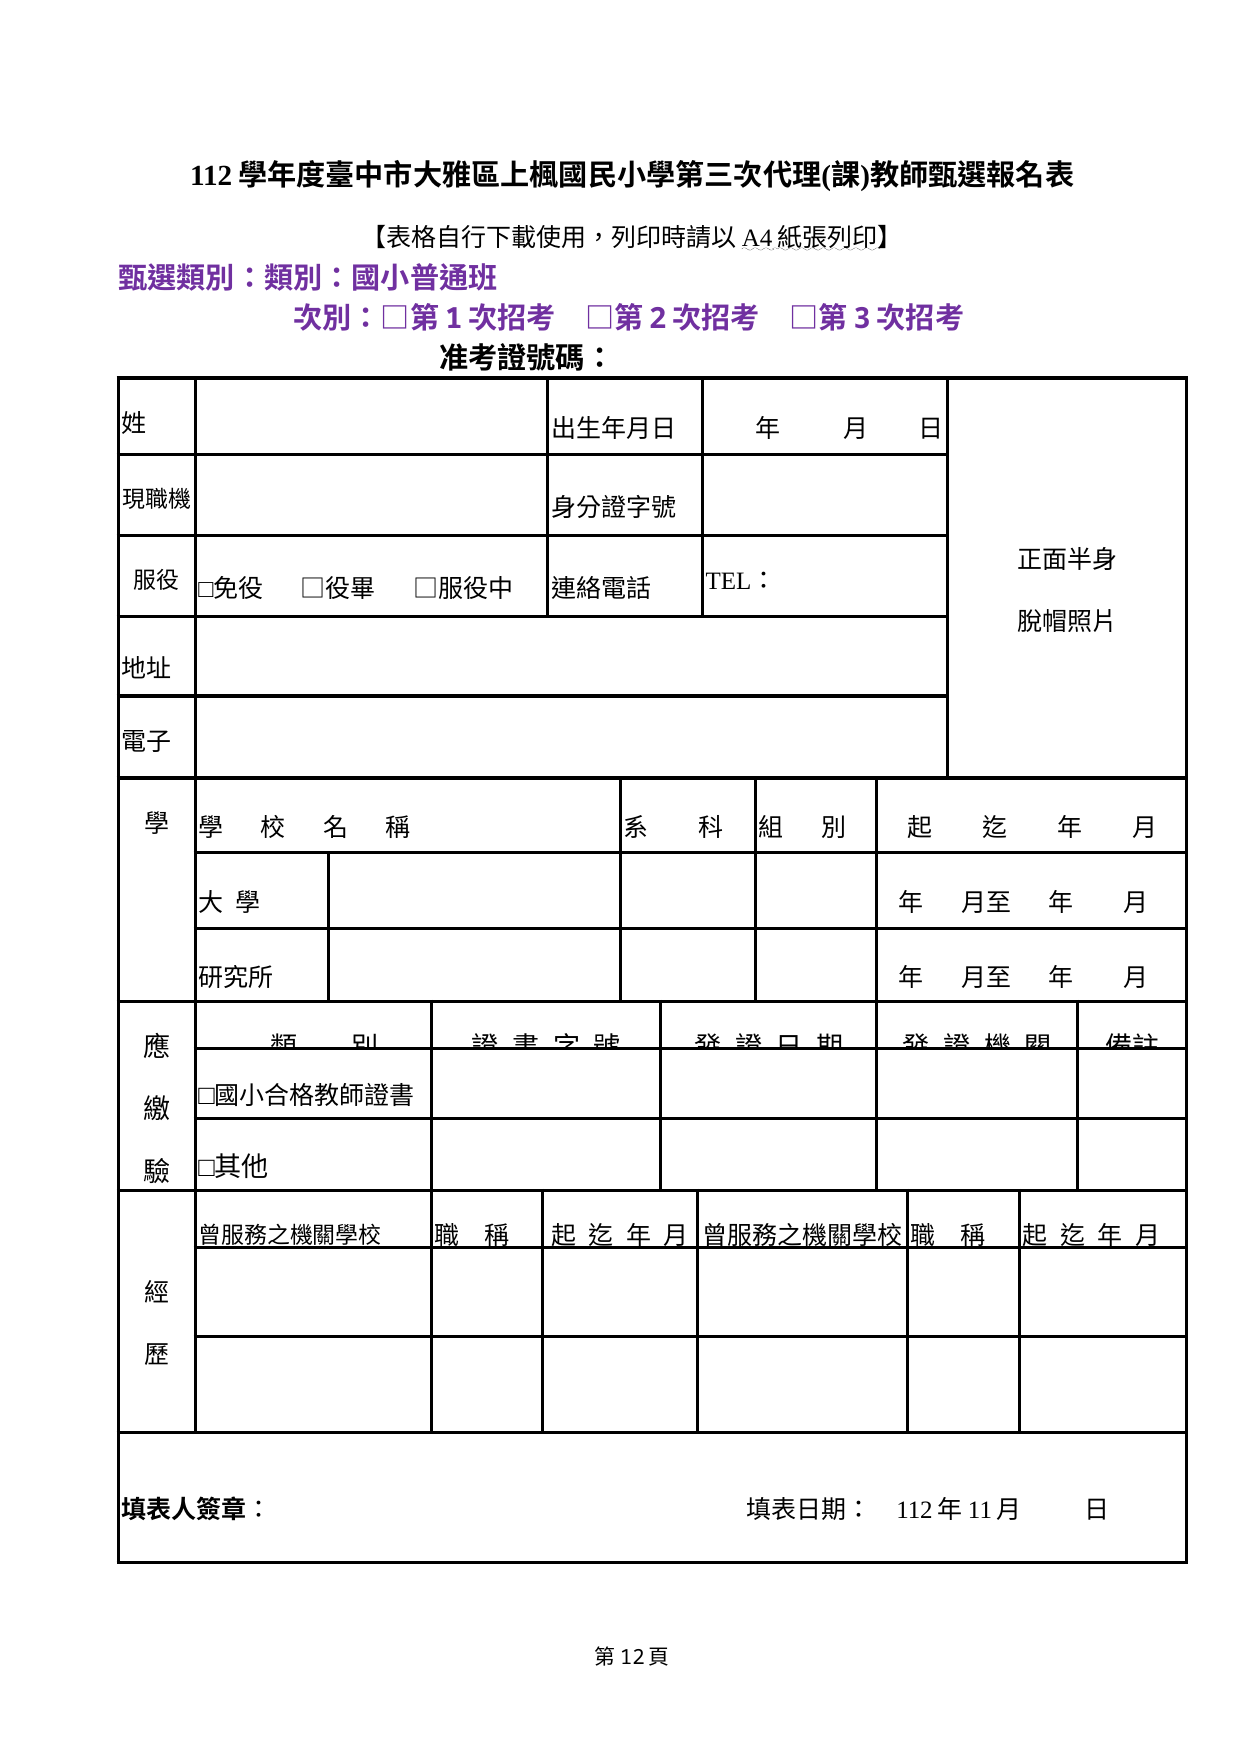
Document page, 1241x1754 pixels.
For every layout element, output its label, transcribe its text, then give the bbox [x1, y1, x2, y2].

table_cell 發 證 機 關 [878, 1003, 1076, 1047]
table_cell [197, 698, 946, 776]
table_cell 學 歷 [120, 780, 194, 1000]
table_cell [1021, 1338, 1185, 1431]
table_cell [662, 1120, 875, 1189]
table_cell [330, 854, 619, 927]
table_cell [197, 456, 546, 534]
table_cell 大 學 [197, 854, 327, 927]
table_cell [1021, 1249, 1185, 1335]
table_header 出生年月日 [549, 380, 701, 453]
table_cell 證 書 字 號 [433, 1003, 659, 1047]
table_cell [1079, 1050, 1185, 1117]
table_header 正面半身 脫帽照片 [949, 380, 1185, 776]
text 112學年度臺中市大雅區上楓國民小學第三次代理(課)教師甄選報名表 [118, 131, 1146, 193]
table_cell 年 月至 年 月 [878, 854, 1185, 927]
table_cell □國小合格教師證書 [197, 1050, 430, 1117]
table_cell TEL： 手機： [704, 537, 946, 615]
table_cell 地址 [120, 618, 194, 694]
table_cell [197, 1338, 430, 1431]
text 准考證號碼： [118, 336, 1146, 376]
table_cell [699, 1249, 906, 1335]
table_cell 填表人簽章： 填表日期： 112年11月 日 [120, 1434, 1185, 1561]
table_cell □免役 □役畢 □服役中 [197, 537, 546, 615]
table_cell 學 校 名 稱 [197, 780, 619, 851]
table_cell 起 迄 年 月 [1021, 1192, 1185, 1246]
table_cell [433, 1050, 659, 1117]
table_cell [544, 1338, 696, 1431]
table_cell □其他 [197, 1120, 430, 1189]
table_cell 曾服務之機關學校 [699, 1192, 906, 1246]
table_cell [878, 1120, 1076, 1189]
table_cell [433, 1249, 541, 1335]
table_cell [909, 1338, 1018, 1431]
text 次別：□第1次招考 □第2次招考 □第3次招考 [118, 296, 1146, 336]
table_header [197, 380, 546, 453]
table_cell [433, 1338, 541, 1431]
table_cell [544, 1249, 696, 1335]
table_cell [622, 930, 754, 1000]
table_cell 現職機關學校 [120, 456, 194, 534]
table_cell 職 稱 [433, 1192, 541, 1246]
table_cell [197, 1249, 430, 1335]
table_cell [878, 1050, 1076, 1117]
table_cell 應 繳 驗 證 件 [120, 1003, 194, 1189]
table_cell 服役 情形 [120, 537, 194, 615]
table_cell [909, 1249, 1018, 1335]
table_cell 備註 [1079, 1003, 1185, 1047]
text 甄選類別：類別：國小普通班 [118, 256, 1146, 296]
text 【表格自行下載使用，列印時請以A4紙張列印】 [118, 193, 1146, 256]
table_cell 類 別 [197, 1003, 430, 1047]
table_cell 起 迄 年 月 [544, 1192, 696, 1246]
table_cell 身分證字號 [549, 456, 701, 534]
table_cell 連絡電話 [549, 537, 701, 615]
table_cell 經 歷 [120, 1192, 194, 1431]
table_header 姓 名 [120, 380, 194, 453]
table_cell 組 別 [757, 780, 875, 851]
table_cell [757, 854, 875, 927]
table_cell 系 科 [622, 780, 754, 851]
table_cell [622, 854, 754, 927]
table_cell 研究所 [197, 930, 327, 1000]
table_cell [330, 930, 619, 1000]
table_cell 發 證 日 期 [662, 1003, 875, 1047]
table_cell [662, 1050, 875, 1117]
table_cell [1079, 1120, 1185, 1189]
table_cell [197, 618, 946, 694]
table_cell 曾服務之機關學校 [197, 1192, 430, 1246]
table_cell [757, 930, 875, 1000]
table_cell [433, 1120, 659, 1189]
table_cell [699, 1338, 906, 1431]
table_cell [704, 456, 946, 534]
table_cell 起 迄 年 月 [878, 780, 1185, 851]
table_header 年 月 日 [704, 380, 946, 453]
table_cell 電子郵件 [120, 698, 194, 776]
table_cell 職 稱 [909, 1192, 1018, 1246]
table_cell 年 月至 年 月 [878, 930, 1185, 1000]
